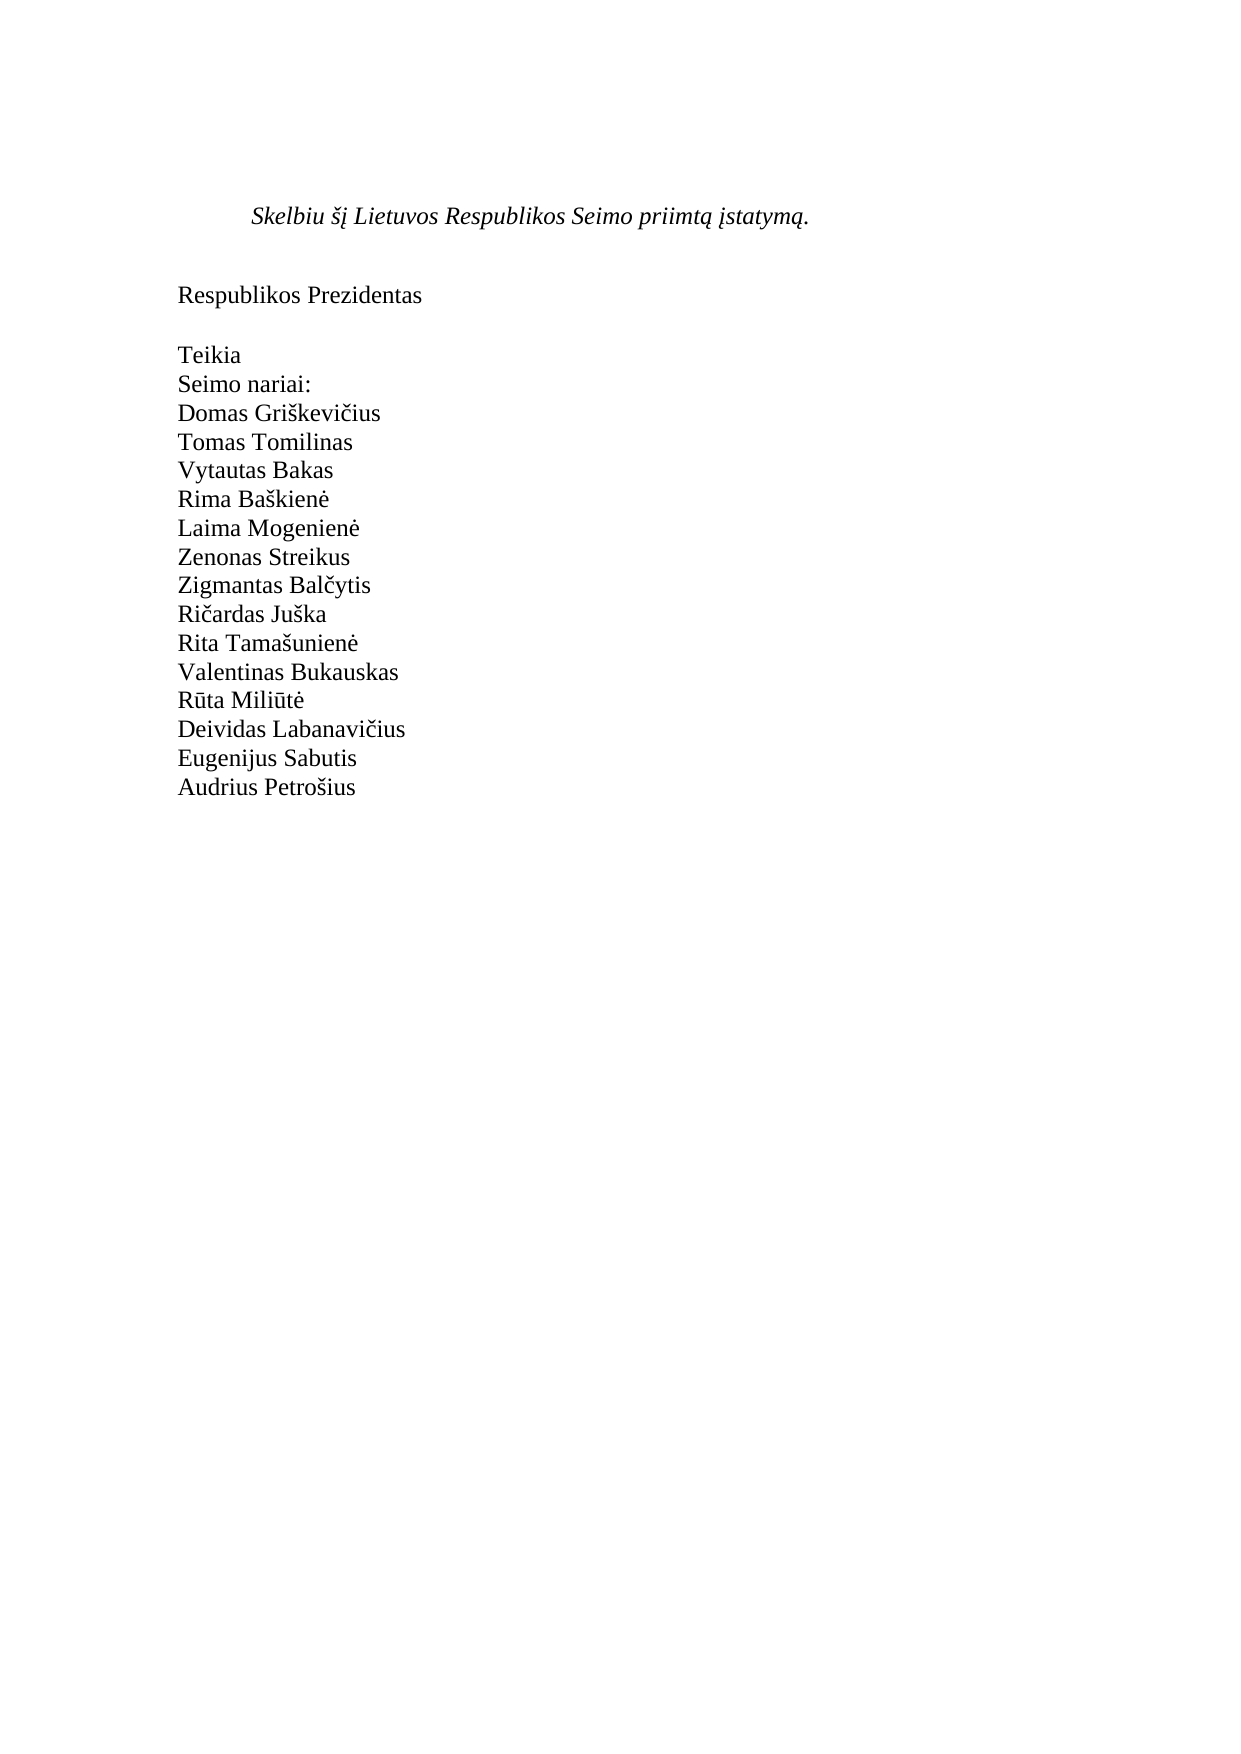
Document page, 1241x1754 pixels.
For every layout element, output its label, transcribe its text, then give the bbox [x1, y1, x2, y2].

text Tomas Tomilinas [177, 427, 1181, 456]
text Eugenijus Sabutis [177, 743, 1181, 772]
text Respublikos Prezidentas [177, 272, 1181, 312]
text Vytautas Bakas [177, 456, 1181, 484]
text Audrius Petrošius [177, 772, 1181, 801]
text Domas Griškevičius [177, 398, 1181, 427]
text Valentinas Bukauskas [177, 657, 1181, 686]
text Skelbiu šį Lietuvos Respublikos Seimo priimtą įstatymą. [177, 193, 1181, 233]
text Teikia [177, 341, 1181, 369]
text Ričardas Juška [177, 599, 1181, 628]
text Zenonas Streikus [177, 542, 1181, 571]
text Rima Baškienė [177, 484, 1181, 513]
text Seimo nariai: [177, 369, 1181, 398]
text Deividas Labanavičius [177, 714, 1181, 743]
text Rita Tamašunienė [177, 628, 1181, 657]
text Laima Mogenienė [177, 513, 1181, 542]
text Zigmantas Balčytis [177, 571, 1181, 599]
text Rūta Miliūtė [177, 686, 1181, 714]
